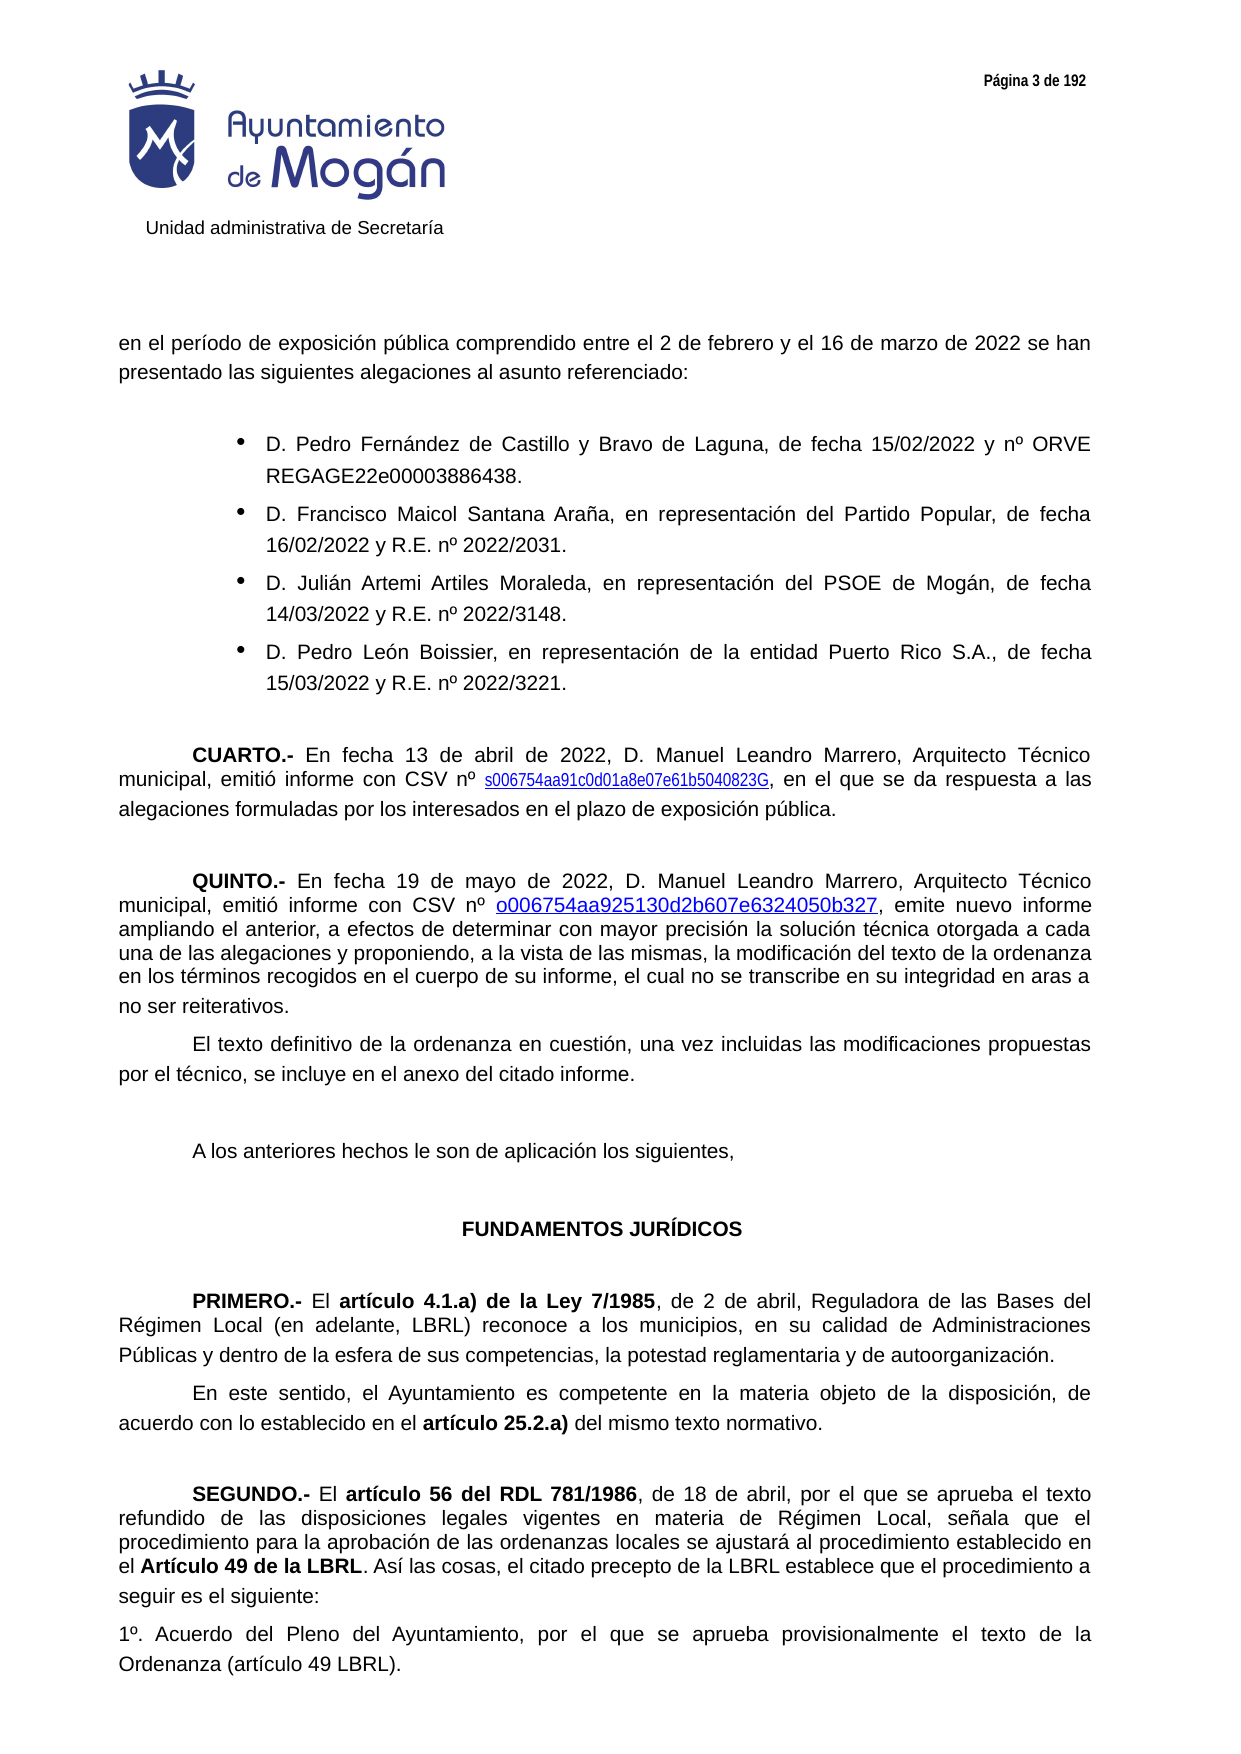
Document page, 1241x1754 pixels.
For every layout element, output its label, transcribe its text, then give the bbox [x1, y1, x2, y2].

picture [128, 70, 445, 206]
list D. Julián Artemi Artiles Moraleda, en representación del PSOE de Mogán, de fecha 14/03/2022 y R.E. nº 2022/3148. [236, 571, 1092, 627]
text El texto definitivo de la ordenanza en cuestión, una vez incluidas las modificaciones propuestas por el técnico, se incluye en el anexo del citado informe. [118, 1032, 1092, 1087]
text A los anteriores hechos le son de aplicación los siguientes, [118, 1134, 1092, 1165]
list D. Pedro Fernández de Castillo y Bravo de Laguna, de fecha 15/02/2022 y nº ORVE REGAGE22e00003886438. [236, 432, 1092, 489]
list D. Pedro León Boissier, en representación de la entidad Puerto Rico S.A., de fecha 15/03/2022 y R.E. nº 2022/3221. [236, 640, 1092, 696]
text En este sentido, el Ayuntamiento es competente en la materia objeto de la disposición, de acuerdo con lo establecido en el artículo 25.2.a) del mismo texto normativo. [118, 1381, 1092, 1436]
list D. Francisco Maicol Santana Araña, en representación del Partido Popular, de fecha 16/02/2022 y R.E. nº 2022/2031. [236, 501, 1092, 558]
text 1º. Acuerdo del Pleno del Ayuntamiento, por el que se aprueba provisionalmente el texto de la Ordenanza (artículo 49 LBRL). [118, 1622, 1092, 1677]
text FUNDAMENTOS JURÍDICOS [118, 1211, 1092, 1242]
text QUINTO.- En fecha 19 de mayo de 2022, D. Manuel Leandro Marrero, Arquitecto Técnico municipal, emitió informe con CSV nº o006754aa925130d2b607e6324050b327, emite nuevo informe ampliando el anterior, a efectos de determinar con mayor precisión la solución técnica otorgada a cada una de las alegaciones y proponiendo, a la vista de las mismas, la modificación del texto de la ordenanza en los términos recogidos en el cuerpo de su informe, el cual no se transcribe en su integridad en aras a no ser reiterativos. [118, 868, 1092, 1019]
text en el período de exposición pública comprendido entre el 2 de febrero y el 16 de marzo de 2022 se han presentado las siguientes alegaciones al asunto referenciado: [118, 331, 1092, 386]
text PRIMERO.- El artículo 4.1.a) de la Ley 7/1985, de 2 de abril, Reguladora de las Bases del Régimen Local (en adelante, LBRL) reconoce a los municipios, en su calidad de Administraciones Públicas y dentro de la esfera de sus competencias, la potestad reglamentaria y de autoorganización. [118, 1289, 1092, 1368]
text CUARTO.- En fecha 13 de abril de 2022, D. Manuel Leandro Marrero, Arquitecto Técnico municipal, emitió informe con CSV nº s006754aa91c0d01a8e07e61b5040823G, en el que se da respuesta a las alegaciones formuladas por los interesados en el plazo de exposición pública. [118, 743, 1092, 822]
text SEGUNDO.- El artículo 56 del RDL 781/1986, de 18 de abril, por el que se aprueba el texto refundido de las disposiciones legales vigentes en materia de Régimen Local, señala que el procedimiento para la aprobación de las ordenanzas locales se ajustará al procedimiento establecido en el Artículo 49 de la LBRL. Así las cosas, el citado precepto de la LBRL establece que el procedimiento a seguir es el siguiente: [118, 1482, 1092, 1609]
